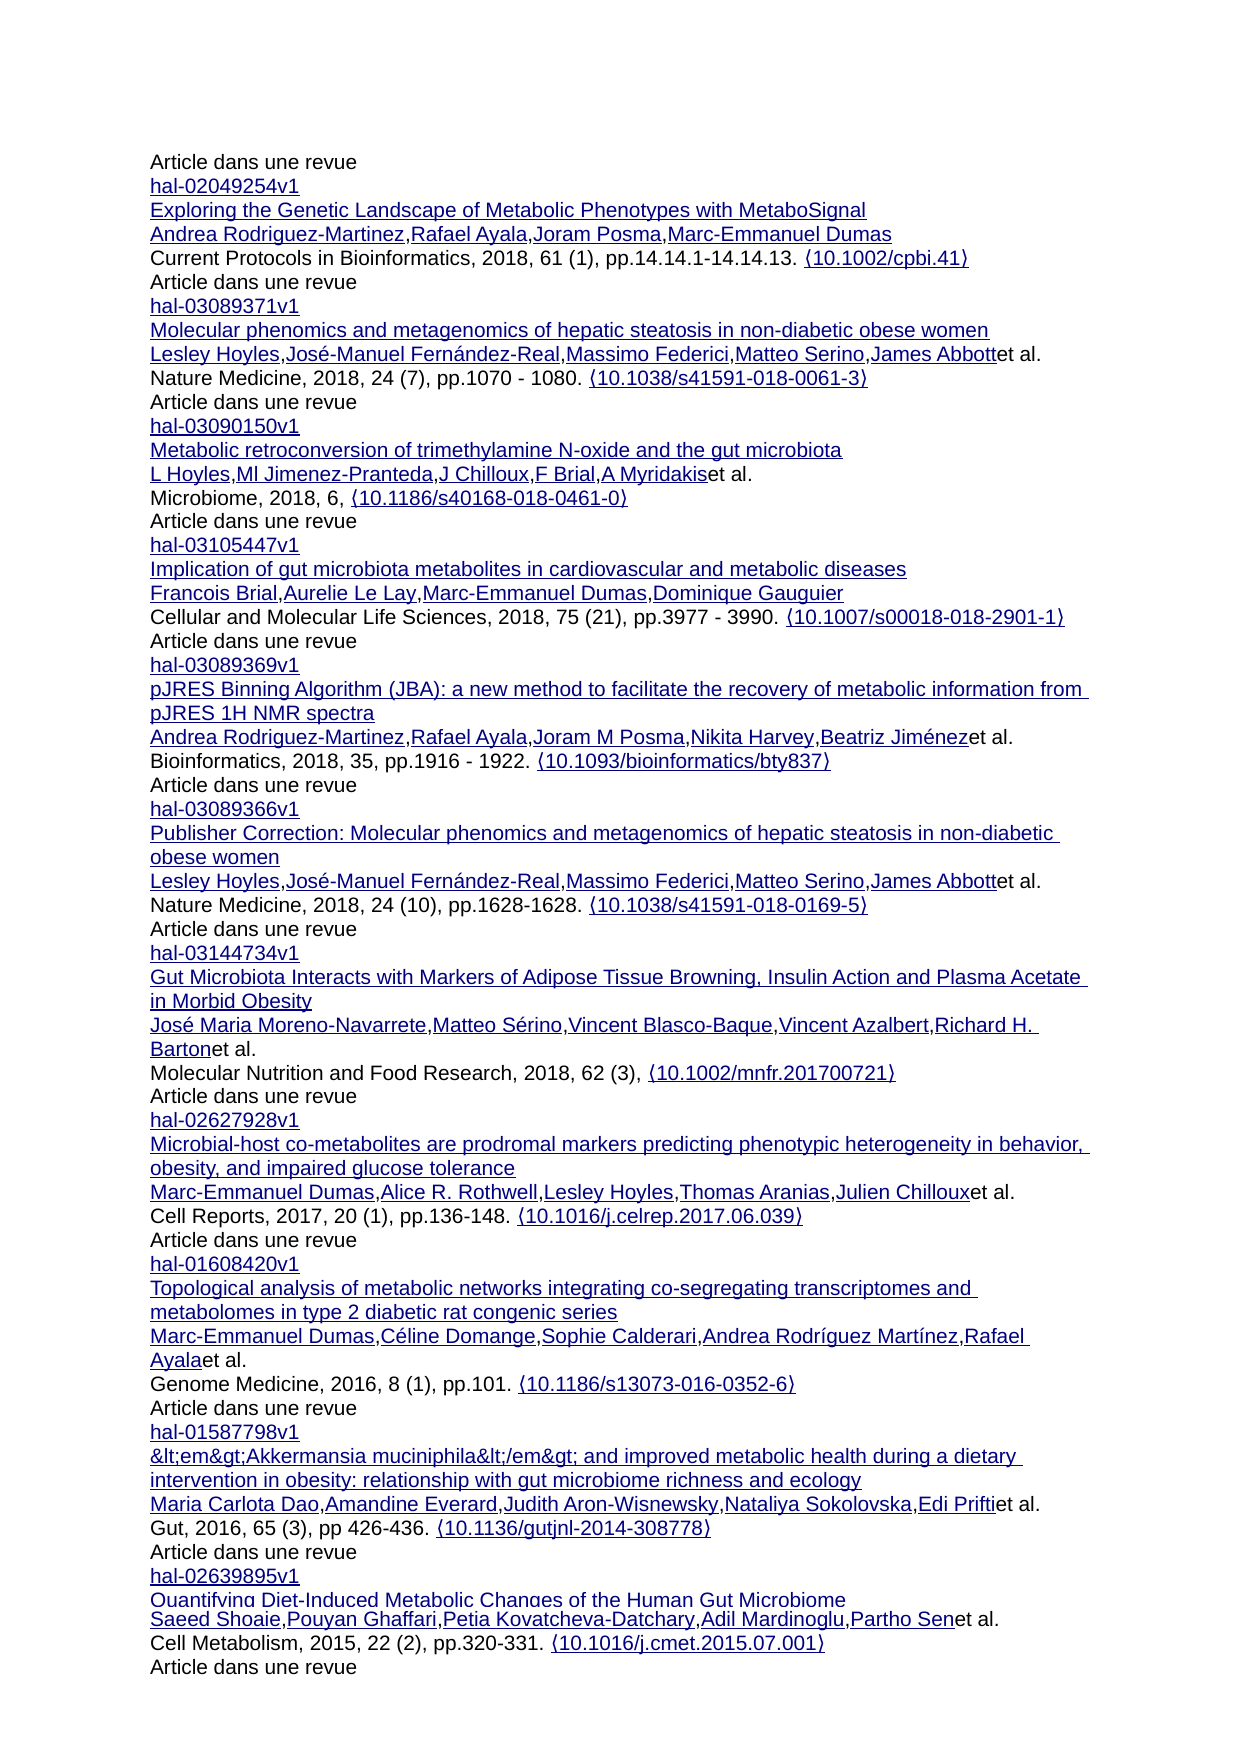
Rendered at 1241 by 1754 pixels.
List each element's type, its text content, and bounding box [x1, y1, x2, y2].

table_cell Metabolic retroconversion of trimethylamine N-oxide and the gut microbiota L Hoyles,Ml Jimenez-Pranteda,J Chilloux,F Brial,A Myridakiset al. Microbiome, 2018, 6, ⟨10.1186/s40168-018-0461-0⟩ Article dans une revue hal-03105447v1 [150, 438, 1090, 557]
table_cell Exploring the Genetic Landscape of Metabolic Phenotypes with MetaboSignal Andrea Rodriguez-Martinez,Rafael Ayala,Joram Posma,Marc-Emmanuel Dumas Current Protocols in Bioinformatics, 2018, 61 (1), pp.14.14.1-14.14.13. ⟨10.1002/cpbi.41⟩ Article dans une revue hal-03089371v1 [150, 198, 1090, 318]
table_cell &lt;em&gt;Akkermansia muciniphila&lt;/em&gt; and improved metabolic health during a dietary intervention in obesity: relationship with gut microbiome richness and ecology Maria Carlota Dao,Amandine Everard,Judith Aron-Wisnewsky,Nataliya Sokolovska,Edi Priftiet al. Gut, 2016, 65 (3), pp 426-436. ⟨10.1136/gutjnl-2014-308778⟩ Article dans une revue hal-02639895v1 [150, 1444, 1090, 1587]
table_cell Implication of gut microbiota metabolites in cardiovascular and metabolic diseases Francois Brial,Aurelie Le Lay,Marc-Emmanuel Dumas,Dominique Gauguier Cellular and Molecular Life Sciences, 2018, 75 (21), pp.3977 - 3990. ⟨10.1007/s00018-018-2901-1⟩ Article dans une revue hal-03089369v1 [150, 557, 1090, 677]
table_cell Article dans une revue hal-02049254v1 [150, 150, 1090, 198]
table_cell Topological analysis of metabolic networks integrating co-segregating transcriptomes and metabolomes in type 2 diabetic rat congenic series Marc-Emmanuel Dumas,Céline Domange,Sophie Calderari,Andrea Rodríguez Martínez,Rafael Ayalaet al. Genome Medicine, 2016, 8 (1), pp.101. ⟨10.1186/s13073-016-0352-6⟩ Article dans une revue hal-01587798v1 [150, 1276, 1090, 1444]
table_cell Microbial-host co-metabolites are prodromal markers predicting phenotypic heterogeneity in behavior, [150, 1132, 1090, 1153]
table_cell Molecular phenomics and metagenomics of hepatic steatosis in non-diabetic obese women Lesley Hoyles,José-Manuel Fernández-Real,Massimo Federici,Matteo Serino,James Abbottet al. Nature Medicine, 2018, 24 (7), pp.1070 - 1080. ⟨10.1038/s41591-018-0061-3⟩ Article dans une revue hal-03090150v1 [150, 318, 1090, 437]
table_cell Publisher Correction: Molecular phenomics and metagenomics of hepatic steatosis in non-diabetic obese women Lesley Hoyles,José-Manuel Fernández-Real,Massimo Federici,Matteo Serino,James Abbottet al. Nature Medicine, 2018, 24 (10), pp.1628-1628. ⟨10.1038/s41591-018-0169-5⟩ Article dans une revue hal-03144734v1 [150, 821, 1090, 964]
table_cell pJRES Binning Algorithm (JBA): a new method to facilitate the recovery of metabolic information from pJRES 1H NMR spectra Andrea Rodriguez-Martinez,Rafael Ayala,Joram M Posma,Nikita Harvey,Beatriz Jiménezet al. Bioinformatics, 2018, 35, pp.1916 - 1922. ⟨10.1093/bioinformatics/bty837⟩ Article dans une revue hal-03089366v1 [150, 677, 1090, 821]
table_cell Quantifying Diet-Induced Metabolic Changes of the Human Gut Microbiome Saeed Shoaie,Pouyan Ghaffari,Petia Kovatcheva-Datchary,Adil Mardinoglu,Partho Senet al. Cell Metabolism, 2015, 22 (2), pp.320-331. ⟨10.1016/j.cmet.2015.07.001⟩ Article dans une revue [150, 1588, 1090, 1679]
table_cell Gut Microbiota Interacts with Markers of Adipose Tissue Browning, Insulin Action and Plasma Acetate in Morbid Obesity José Maria Moreno-Navarrete,Matteo Sérino,Vincent Blasco-Baque,Vincent Azalbert,Richard H. Bartonet al. Molecular Nutrition and Food Research, 2018, 62 (3), ⟨10.1002/mnfr.201700721⟩ Article dans une revue hal-02627928v1 [150, 965, 1090, 1132]
table_cell obesity, and impaired glucose tolerance Marc-Emmanuel Dumas,Alice R. Rothwell,Lesley Hoyles,Thomas Aranias,Julien Chillouxet al. Cell Reports, 2017, 20 (1), pp.136-148. ⟨10.1016/j.celrep.2017.06.039⟩ Article dans une revue hal-01608420v1 [150, 1154, 1090, 1276]
